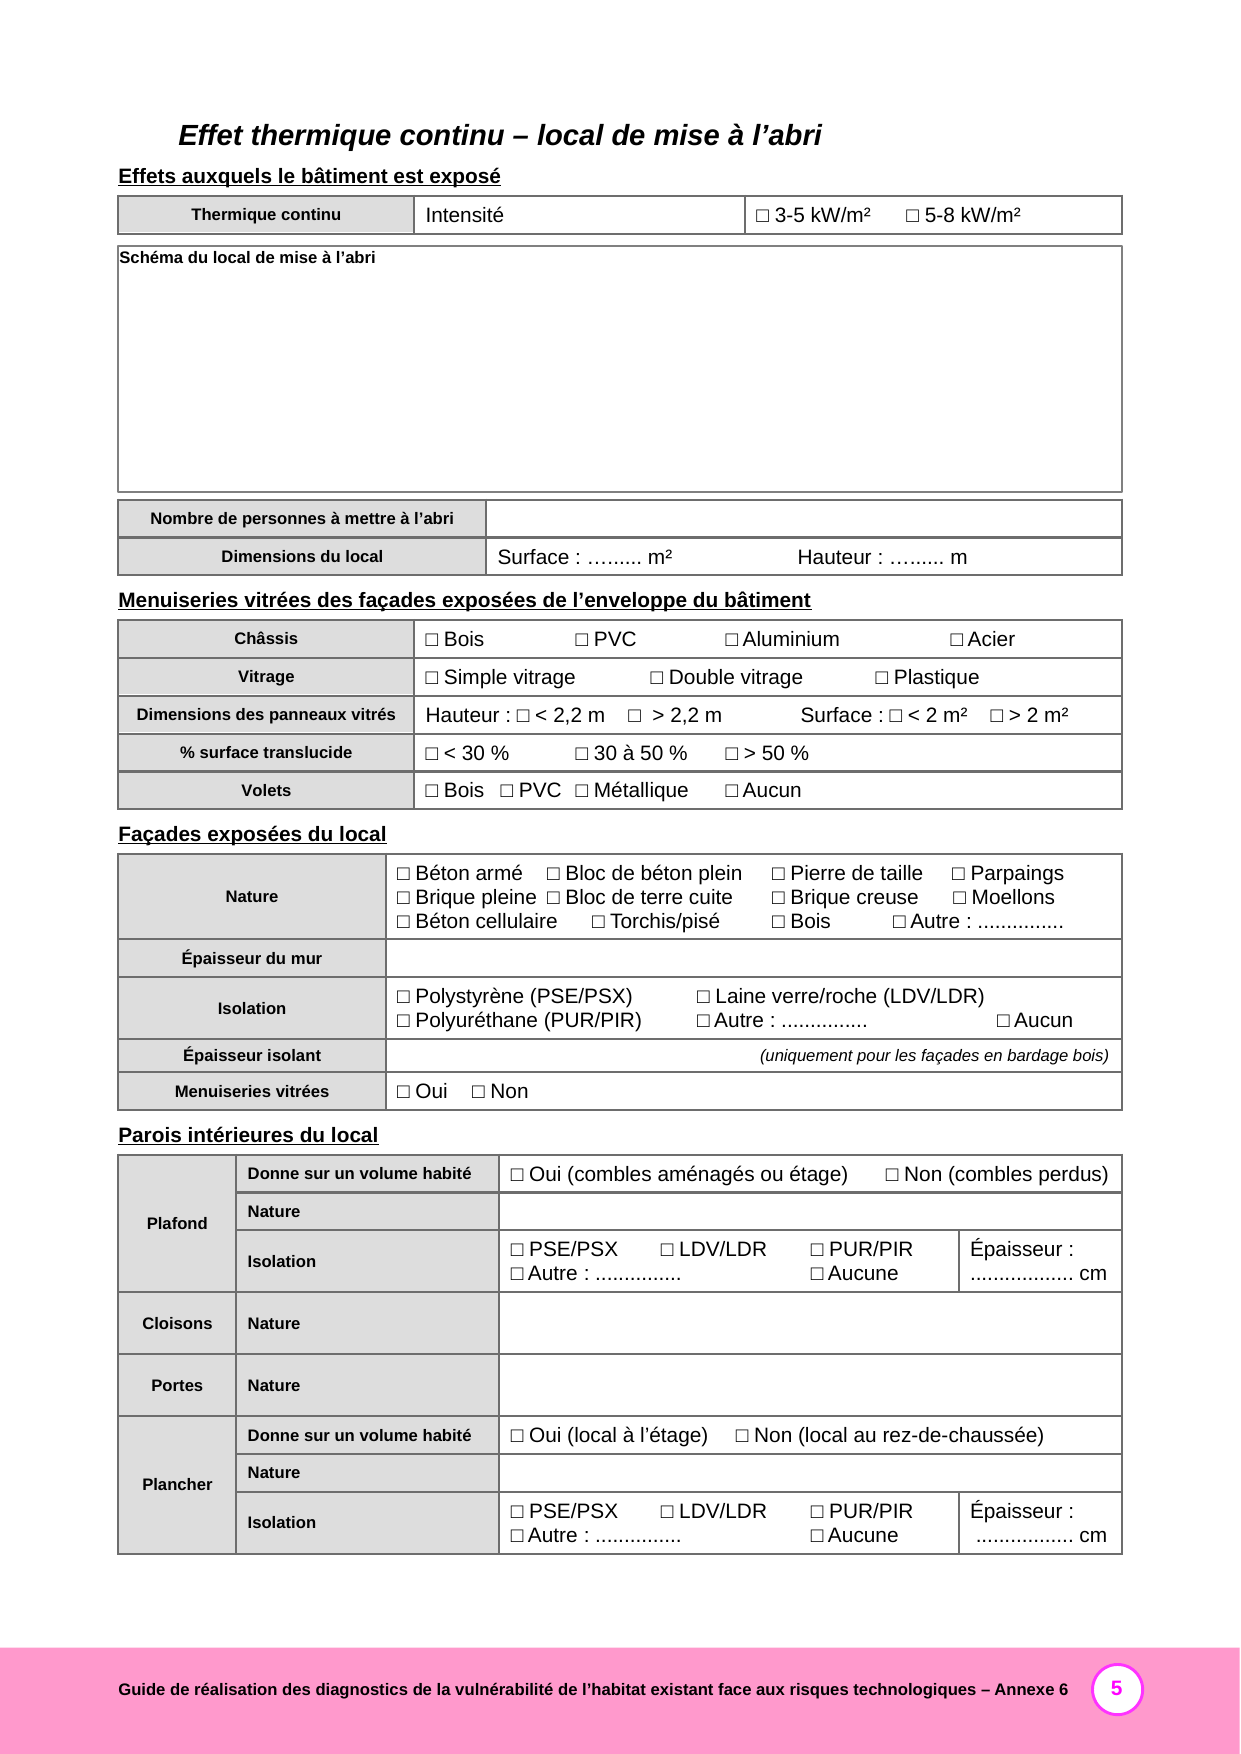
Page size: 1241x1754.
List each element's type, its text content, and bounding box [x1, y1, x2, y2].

table_cell Isolation [237, 1493, 498, 1553]
table_header □ Bois □ PVC □ Aluminium □ Acier [415, 621, 1121, 657]
subtitle Effet thermique continu – local de mise à l’abri [118, 118, 1122, 152]
table_cell Surface : …...... m² Hauteur : …...... m [487, 539, 1121, 574]
table_cell Cloisons [119, 1293, 235, 1353]
table_cell Portes [119, 1355, 235, 1415]
table_cell Nature [237, 1293, 498, 1353]
table_header Nombre de personnes à mettre à l’abri [119, 501, 485, 536]
table_cell □ PSE/PSX □ LDV/LDR □ PUR/PIR □ Autre : ............... □ Aucune [500, 1493, 958, 1553]
text Effets auxquels le bâtiment est exposé [118, 164, 1122, 188]
table_cell □ Simple vitrage □ Double vitrage □ Plastique [415, 659, 1121, 694]
table_cell Volets [119, 773, 413, 808]
table_cell Nature [237, 1355, 498, 1415]
table_cell [500, 1293, 1121, 1353]
table_cell □ Polystyrène (PSE/PSX) □ Laine verre/roche (LDV/LDR) □ Polyuréthane (PUR/PIR) □ Autre : ............... □ Aucun [387, 978, 1121, 1038]
table_cell Isolation [237, 1231, 498, 1291]
table_header Châssis [119, 621, 413, 657]
table_header Donne sur un volume habité [237, 1156, 498, 1191]
table_cell □ Oui □ Non [387, 1073, 1121, 1109]
table_cell □ Oui (local à l’étage) □ Non (local au rez-de-chaussée) [500, 1417, 1121, 1453]
table_cell Épaisseur isolant [119, 1040, 385, 1071]
table_cell □ Bois □ PVC □ Métallique □ Aucun [415, 773, 1121, 808]
table_header Plafond [119, 1156, 235, 1291]
table_header □ Béton armé □ Bloc de béton plein □ Pierre de taille □ Parpaings □ Brique pleine □ Bloc de terre cuite □ Brique creuse □ Moellons □ Béton cellulaire □ Torchis/pisé □ Bois □ Autre : ............... [387, 855, 1121, 938]
table_cell Plancher [119, 1417, 235, 1553]
table_cell Dimensions des panneaux vitrés [119, 697, 413, 732]
table_cell Vitrage [119, 659, 413, 694]
table_cell Dimensions du local [119, 539, 485, 574]
table_cell [387, 940, 1121, 976]
table_cell Hauteur : □ < 2,2 m □ > 2,2 m Surface : □ < 2 m² □ > 2 m² [415, 697, 1121, 732]
table_header Thermique continu [119, 197, 413, 232]
table_cell Donne sur un volume habité [237, 1417, 498, 1453]
text Parois intérieures du local [118, 1123, 1122, 1147]
table_cell Nature [237, 1455, 498, 1491]
table_cell Épaisseur : .................. cm [960, 1231, 1121, 1291]
table_cell Nature [237, 1194, 498, 1229]
table_cell □ < 30 % □ 30 à 50 % □ > 50 % [415, 735, 1121, 770]
table_cell [500, 1194, 1121, 1229]
table_cell [500, 1455, 1121, 1491]
table_cell Épaisseur du mur [119, 940, 385, 976]
table_header [487, 501, 1121, 536]
table_cell □ PSE/PSX □ LDV/LDR □ PUR/PIR □ Autre : ............... □ Aucune [500, 1231, 958, 1291]
table_cell % surface translucide [119, 735, 413, 770]
table_header Nature [119, 855, 385, 938]
table_cell Isolation [119, 978, 385, 1038]
table_header □ Oui (combles aménagés ou étage) □ Non (combles perdus) [500, 1156, 1121, 1191]
table_cell [500, 1355, 1121, 1415]
text Façades exposées du local [118, 822, 1122, 846]
table_header Intensité [415, 197, 744, 232]
text Menuiseries vitrées des façades exposées de l’enveloppe du bâtiment [118, 588, 1122, 612]
table_cell Menuiseries vitrées [119, 1073, 385, 1109]
table_cell Épaisseur : ................. cm [960, 1493, 1121, 1553]
table_header □ 3-5 kW/m² □ 5-8 kW/m² [746, 197, 1121, 232]
table_cell (uniquement pour les façades en bardage bois) [387, 1040, 1121, 1071]
